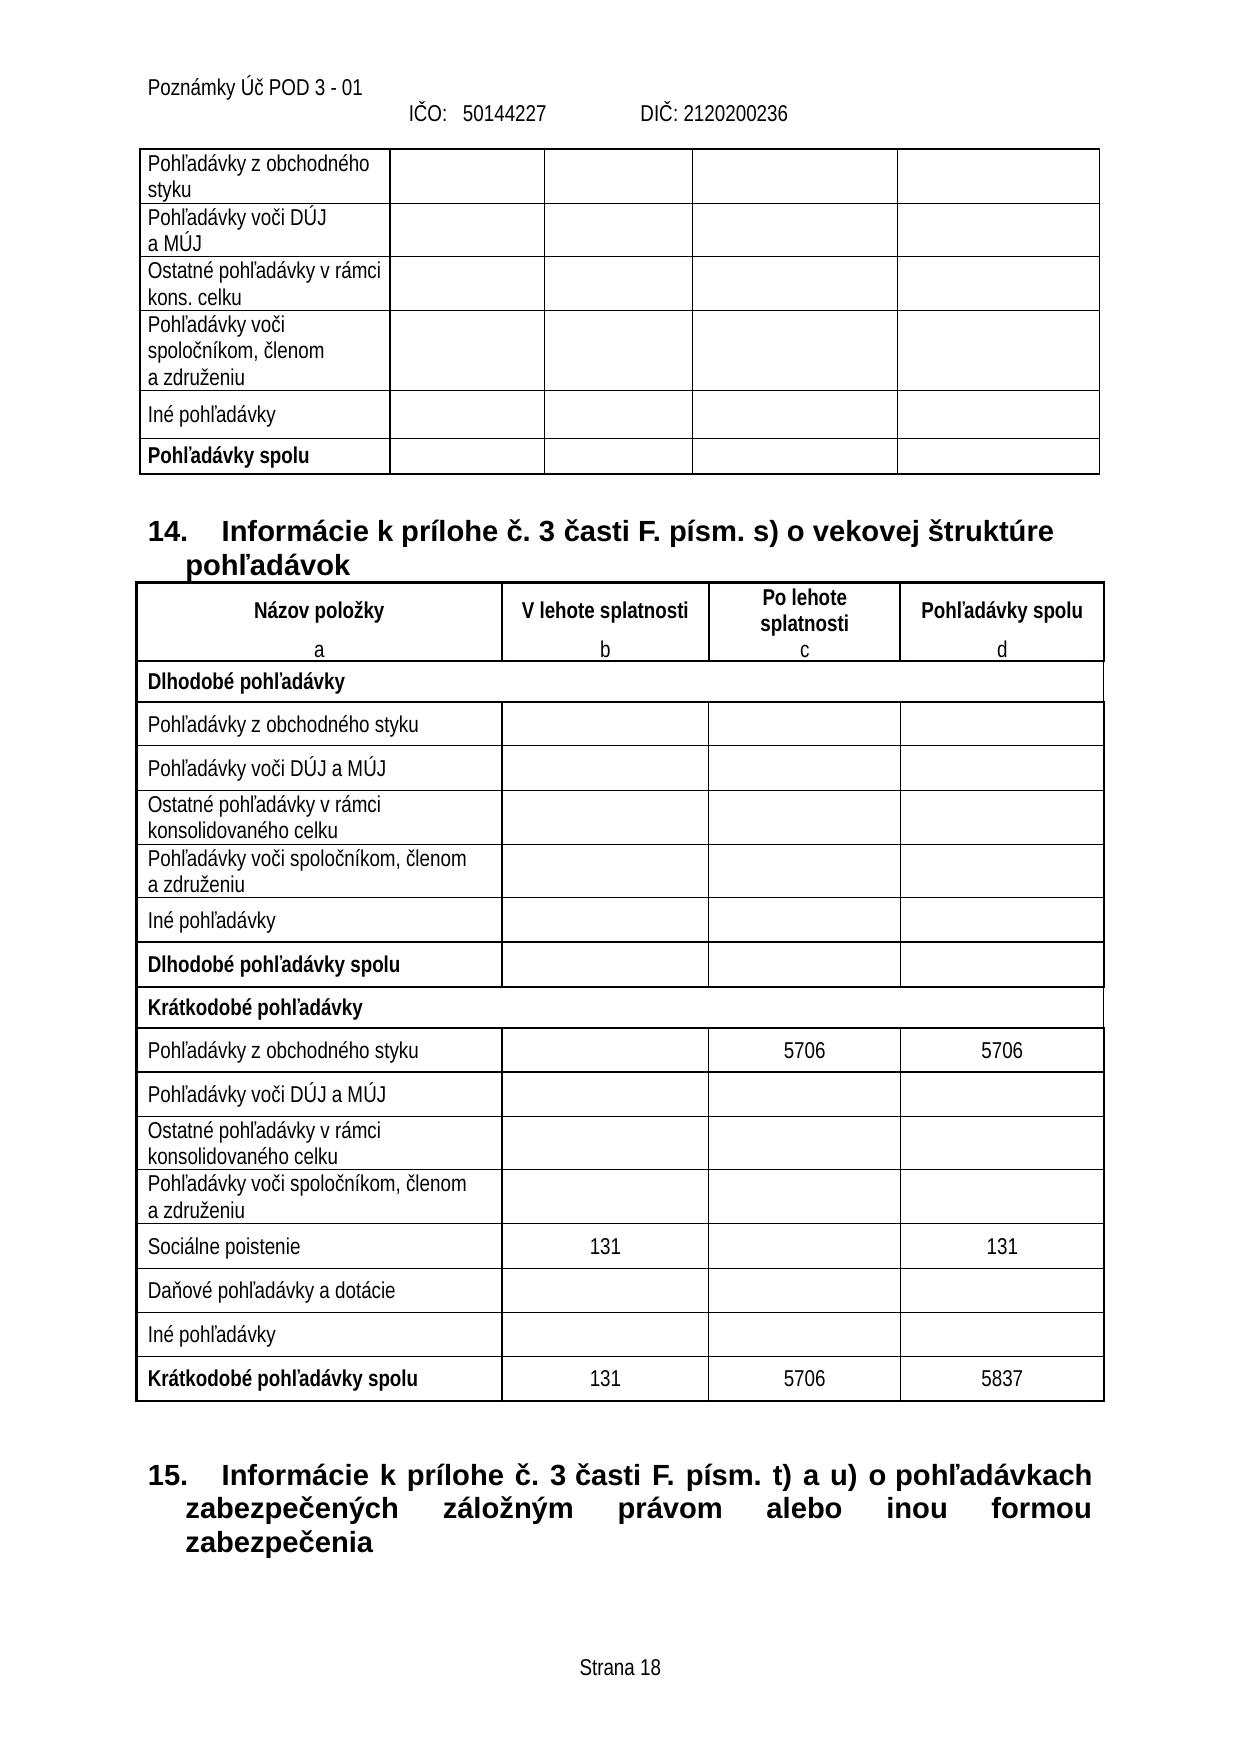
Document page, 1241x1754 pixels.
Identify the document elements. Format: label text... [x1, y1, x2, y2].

table_header Pohľadávky spolu [901, 584, 1103, 636]
table_cell [898, 257, 1099, 310]
table_cell [901, 791, 1103, 843]
table_cell [503, 1073, 708, 1116]
table_cell d [901, 636, 1103, 660]
table_cell [901, 1269, 1103, 1312]
table_cell [391, 391, 544, 437]
table_cell [709, 1224, 900, 1267]
table_cell [693, 204, 897, 256]
table_cell 5706 [901, 1029, 1103, 1071]
table_cell 131 [503, 1224, 708, 1267]
table_cell Pohľadávky voči spoločníkom, členom a združeniu [138, 845, 501, 897]
table_cell [693, 150, 897, 202]
table_cell [709, 898, 900, 941]
table_cell [545, 311, 692, 390]
table_cell [693, 257, 897, 310]
table_cell [503, 1313, 708, 1356]
table_cell [709, 1073, 900, 1116]
table_cell [901, 746, 1103, 790]
table_cell 5706 [709, 1357, 900, 1400]
table_cell [898, 391, 1099, 437]
table_cell [693, 439, 897, 473]
table_cell Dlhodobé pohľadávky [138, 662, 1103, 701]
table_cell [503, 1117, 708, 1169]
table_cell [709, 943, 900, 986]
table_cell [503, 898, 708, 941]
table_cell Pohľadávky z obchodného styku [141, 150, 389, 202]
table_cell 131 [901, 1224, 1103, 1267]
table_cell [901, 898, 1103, 941]
table_cell [503, 703, 708, 745]
table_cell Pohľadávky voči DÚJ a MÚJ [138, 746, 501, 790]
table_cell Ostatné pohľadávky v rámci konsolidovaného celku [138, 1117, 501, 1169]
title Informácie k prílohe č. 3 časti F. písm. s) o vekovej štruktúre pohľadávok [148, 514, 1092, 581]
table_cell Krátkodobé pohľadávky [138, 988, 1103, 1027]
table_cell Pohľadávky voči DÚJ a MÚJ [138, 1073, 501, 1116]
table_cell Daňové pohľadávky a dotácie [138, 1269, 501, 1312]
table_cell Dlhodobé pohľadávky spolu [138, 943, 501, 986]
table_header V lehote splatnosti [503, 584, 708, 636]
table_cell 131 [503, 1357, 708, 1400]
table_cell [901, 1073, 1103, 1116]
table_cell [898, 204, 1099, 256]
table_cell [709, 791, 900, 843]
table_header Po lehote splatnosti [710, 584, 899, 636]
table_cell Sociálne poistenie [138, 1224, 501, 1267]
table_cell [709, 1269, 900, 1312]
table_cell [709, 1117, 900, 1169]
table_cell [545, 391, 692, 437]
table_cell a [138, 636, 501, 660]
table_cell Iné pohľadávky [138, 1313, 501, 1356]
table_cell Pohľadávky voči spoločníkom, členom a združeniu [141, 311, 389, 390]
table_cell Pohľadávky voči spoločníkom, členom a združeniu [138, 1170, 501, 1223]
title Informácie k prílohe č. 3 časti F. písm. t) a u) o pohľadávkach zabezpečených záložným právom alebo inou formou zabezpečenia [148, 1458, 1092, 1558]
table_cell Ostatné pohľadávky v rámci konsolidovaného celku [138, 791, 501, 843]
table_cell [545, 257, 692, 310]
table_cell [391, 204, 544, 256]
table_cell [391, 150, 544, 202]
table_cell Iné pohľadávky [138, 898, 501, 941]
table_cell [391, 257, 544, 310]
table_cell [503, 791, 708, 843]
table_cell [503, 1269, 708, 1312]
table_cell [901, 943, 1103, 986]
table_header Názov položky [138, 584, 501, 636]
table_cell [545, 150, 692, 202]
table_cell Ostatné pohľadávky v rámci kons. celku [141, 257, 389, 310]
table_cell [693, 391, 897, 437]
table_cell [709, 1170, 900, 1223]
table_cell Pohľadávky spolu [141, 439, 389, 473]
table_cell [709, 703, 900, 745]
table_cell [391, 439, 544, 473]
table_cell [709, 1313, 900, 1356]
table_cell Krátkodobé pohľadávky spolu [138, 1357, 501, 1400]
table_cell [901, 703, 1103, 745]
table_cell 5837 [901, 1357, 1103, 1400]
table_cell [898, 150, 1099, 202]
table_cell [901, 1117, 1103, 1169]
table_cell 5706 [709, 1029, 900, 1071]
table_cell [901, 845, 1103, 897]
table_cell [901, 1170, 1103, 1223]
table_cell [901, 1313, 1103, 1356]
table_cell Pohľadávky voči DÚJ a MÚJ [141, 204, 389, 256]
table_cell b [503, 636, 708, 660]
table_cell [503, 1170, 708, 1223]
table_cell [693, 311, 897, 390]
table_cell [503, 746, 708, 790]
table_cell [503, 1029, 708, 1071]
table_cell [898, 311, 1099, 390]
table_cell [709, 746, 900, 790]
table_cell [503, 845, 708, 897]
table_cell [503, 943, 708, 986]
table_cell Pohľadávky z obchodného styku [138, 1029, 501, 1071]
table_cell [391, 311, 544, 390]
table_cell [709, 845, 900, 897]
table_cell c [710, 636, 899, 660]
table_cell [545, 204, 692, 256]
table_cell Iné pohľadávky [141, 391, 389, 437]
table_cell Pohľadávky z obchodného styku [138, 703, 501, 745]
table_cell [545, 439, 692, 473]
table_cell [898, 439, 1099, 473]
